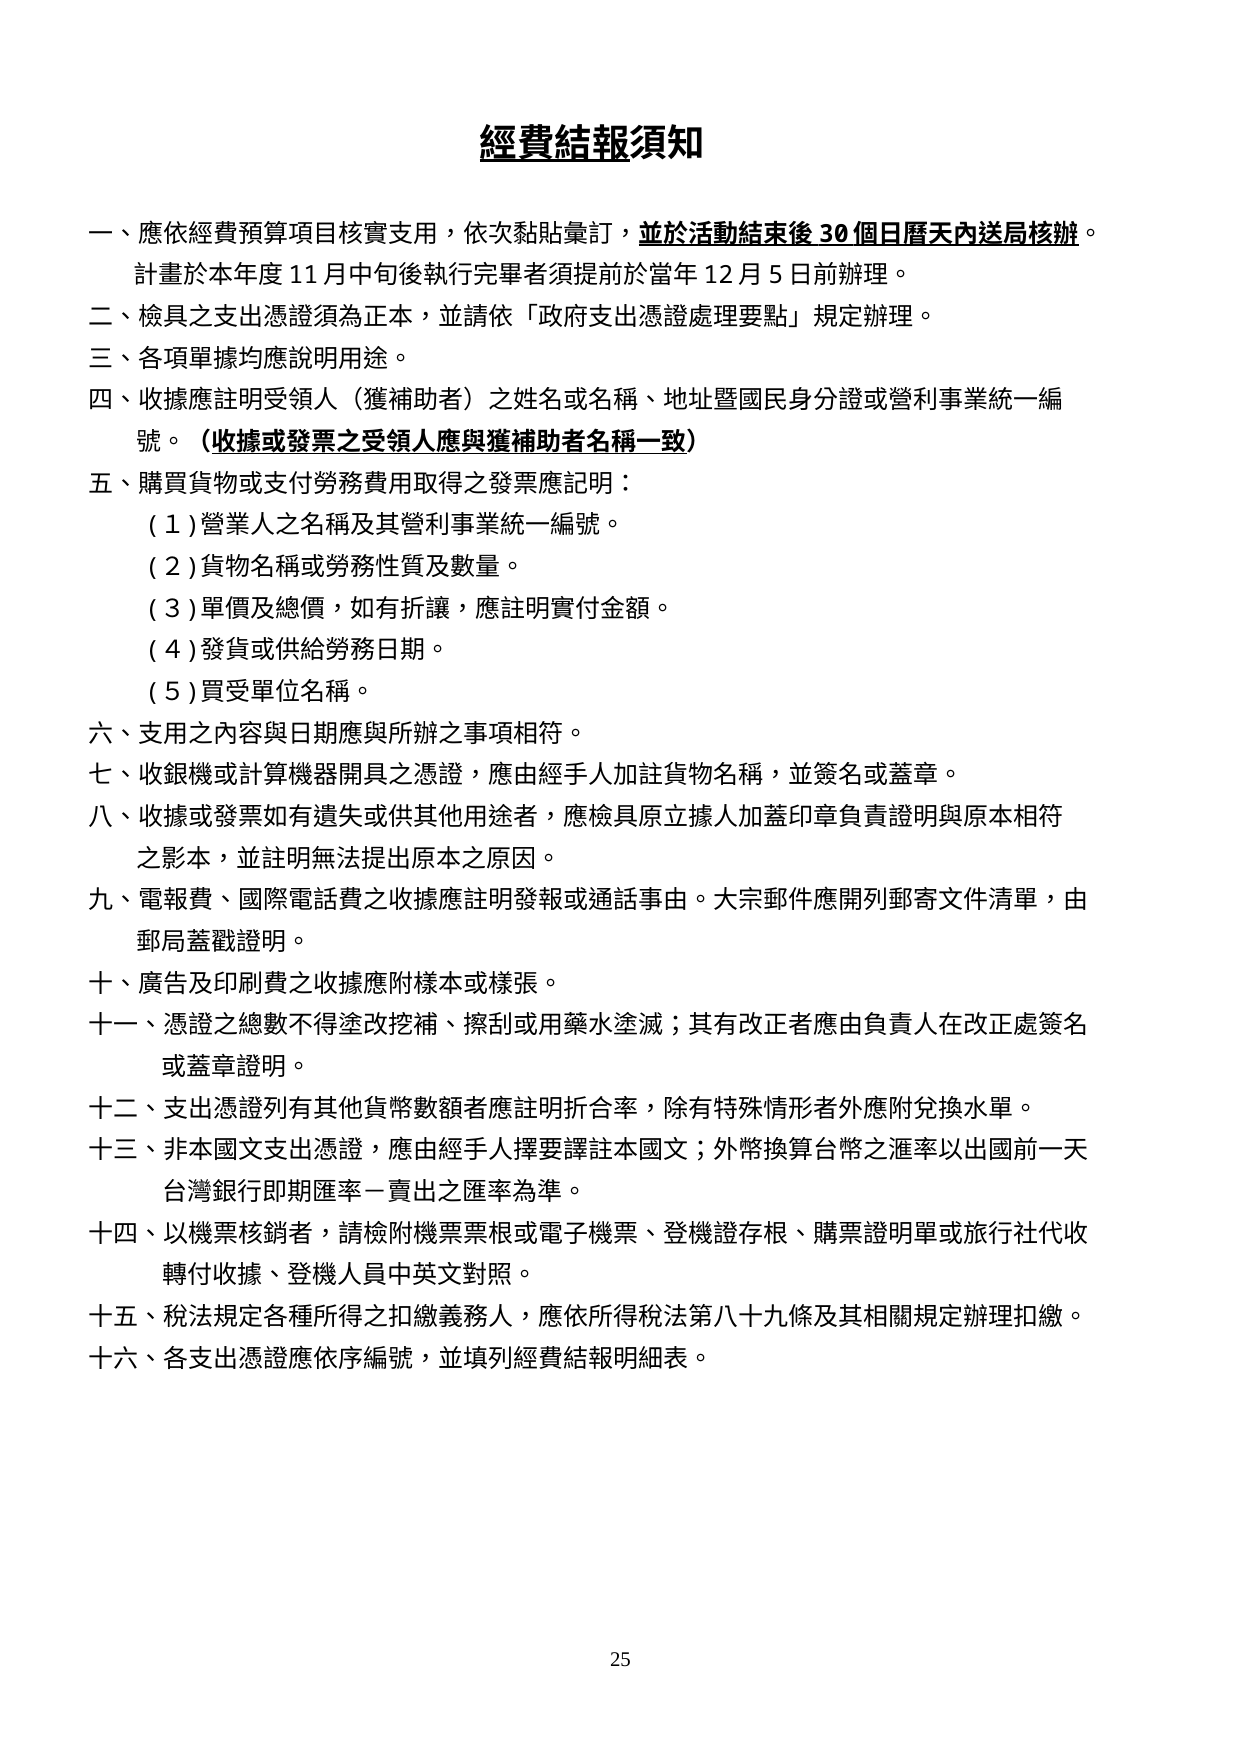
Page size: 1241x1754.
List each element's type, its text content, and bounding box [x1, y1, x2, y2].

text 一、應依經費預算項目核實支用，依次黏貼彙訂，並於活動結束後30個日曆天內送局核辦。計畫於本年度11月中旬後執行完畢者須提前於當年12月5日前辦理。 [89, 209, 1112, 292]
text 十六、各支出憑證應依序編號，並填列經費結報明細表。 [89, 1334, 1020, 1376]
text 十二、支出憑證列有其他貨幣數額者應註明折合率，除有特殊情形者外應附兌換水單。 [89, 1084, 1099, 1126]
text 十、廣告及印刷費之收據應附樣本或樣張。 [89, 959, 1020, 1001]
text 四、收據應註明受領人（獲補助者）之姓名或名稱、地址暨國民身分證或營利事業統一編號。（收據或發票之受領人應與獲補助者名稱一致） [89, 376, 1087, 459]
text 三、各項單據均應說明用途。 [89, 334, 1020, 376]
text 二、檢具之支出憑證須為正本，並請依「政府支出憑證處理要點」規定辦理。 [89, 292, 1112, 334]
text 五、購買貨物或支付勞務費用取得之發票應記明： [89, 459, 1020, 501]
text 經費結報須知 [76, 113, 1095, 167]
text (２)貨物名稱或勞務性質及數量。 [145, 542, 1020, 584]
text 十一、憑證之總數不得塗改挖補、擦刮或用藥水塗滅；其有改正者應由負責人在改正處簽名或蓋章證明。 [89, 1001, 1099, 1084]
text 八、收據或發票如有遺失或供其他用途者，應檢具原立據人加蓋印章負責證明與原本相符之影本，並註明無法提出原本之原因。 [89, 792, 1087, 876]
text 十五、稅法規定各種所得之扣繳義務人，應依所得稅法第八十九條及其相關規定辦理扣繳。 [89, 1292, 1099, 1334]
text (４)發貨或供給勞務日期。 [145, 626, 1020, 667]
text 七、收銀機或計算機器開具之憑證，應由經手人加註貨物名稱，並簽名或蓋章。 [89, 751, 1020, 792]
text 十三、非本國文支出憑證，應由經手人擇要譯註本國文；外幣換算台幣之滙率以出國前一天台灣銀行即期匯率－賣出之匯率為準。 [89, 1126, 1099, 1209]
text 九、電報費、國際電話費之收據應註明發報或通話事由。大宗郵件應開列郵寄文件清單，由郵局蓋戳證明。 [89, 876, 1099, 959]
text (１)營業人之名稱及其營利事業統一編號。 [145, 501, 1020, 542]
text 六、支用之內容與日期應與所辦之事項相符。 [89, 709, 1020, 751]
text 十四、以機票核銷者，請檢附機票票根或電子機票、登機證存根、購票證明單或旅行社代收轉付收據、登機人員中英文對照。 [89, 1209, 1099, 1292]
text (３)單價及總價，如有折讓，應註明實付金額。 [145, 584, 1020, 626]
text (５)買受單位名稱。 [145, 667, 1020, 709]
